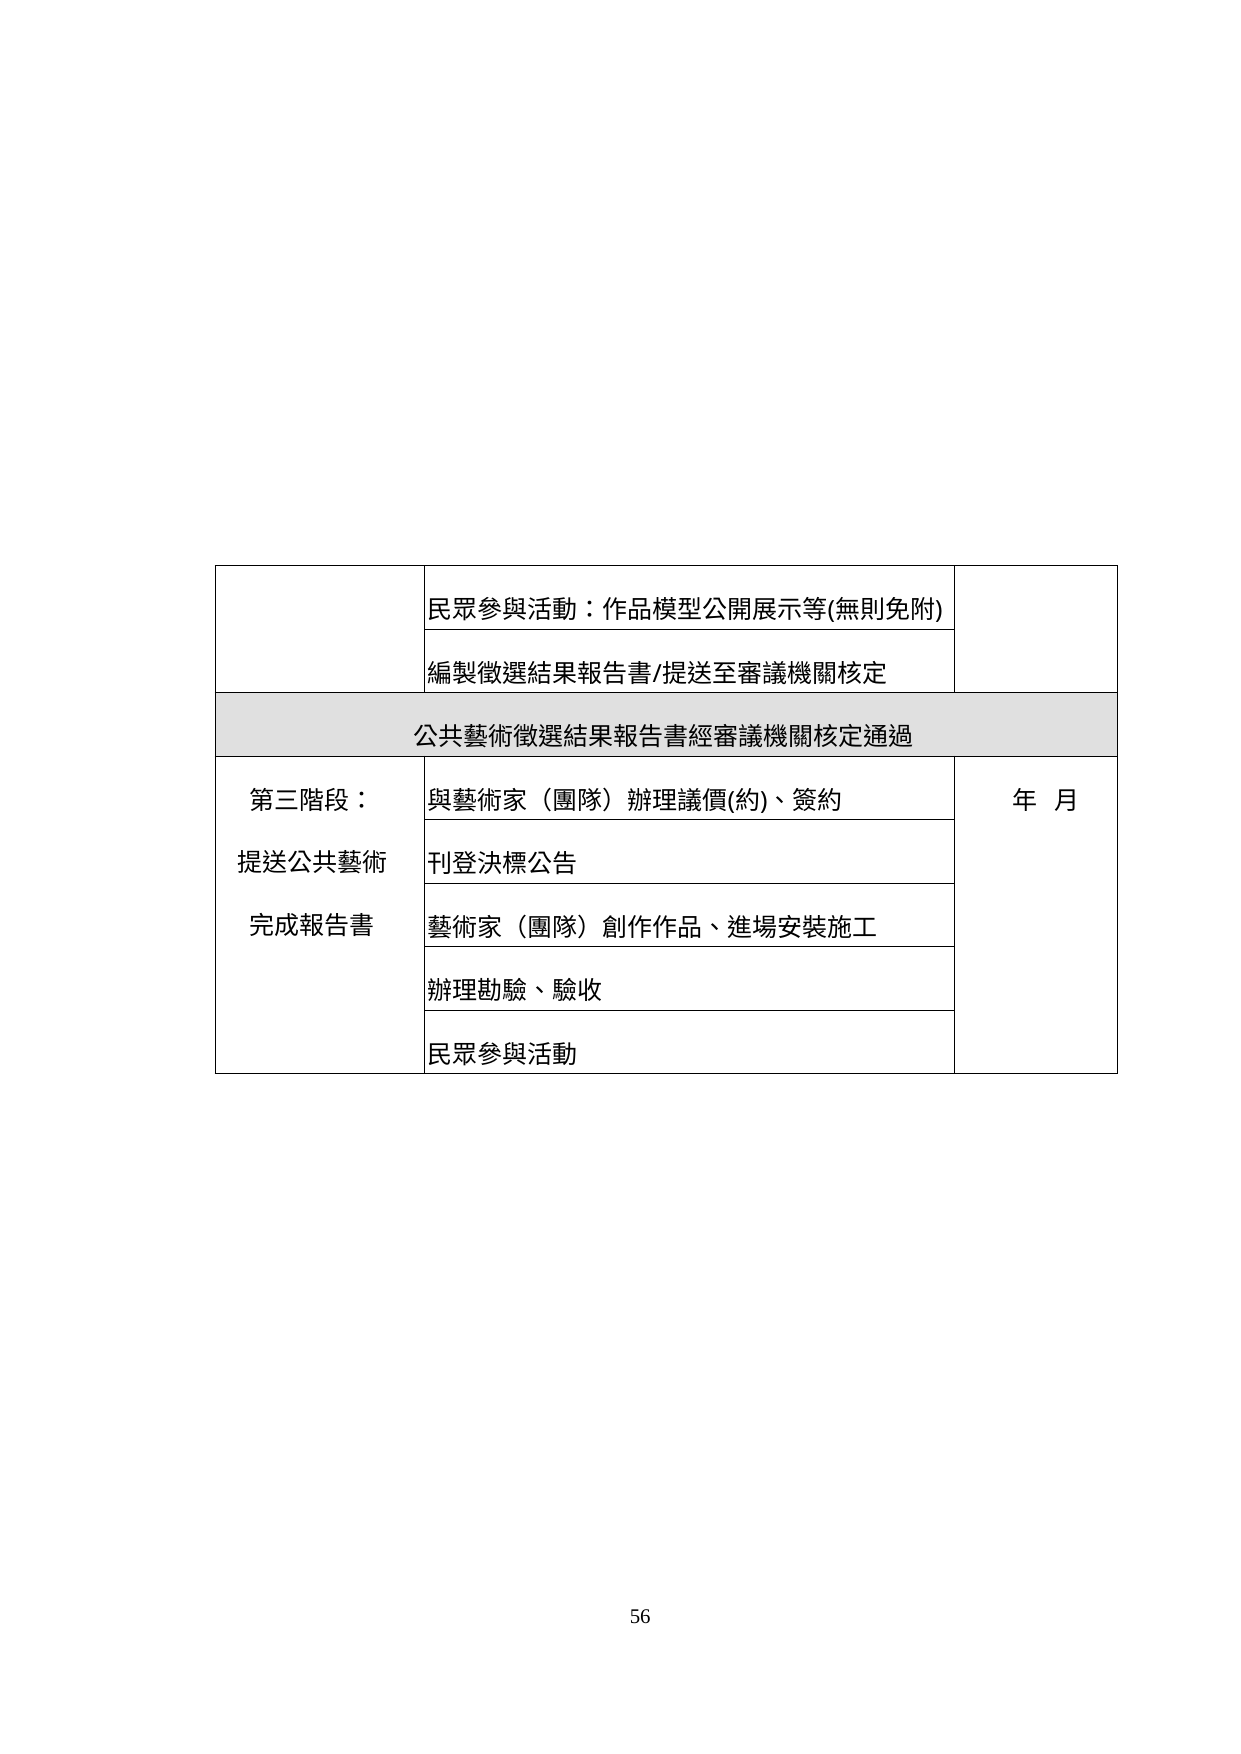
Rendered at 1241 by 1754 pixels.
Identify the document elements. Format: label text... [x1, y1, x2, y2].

table_cell 刊登決標公告 [425, 820, 954, 883]
table_cell 公共藝術徵選結果報告書經審議機關核定通過 [216, 693, 1117, 756]
table_cell 編製徵選結果報告書/提送至審議機關核定 [425, 630, 954, 692]
table_cell 第三階段： 提送公共藝術 完成報告書 [216, 757, 424, 1073]
table_cell 辦理勘驗、驗收 [425, 947, 954, 1010]
table_cell 民眾參與活動 [425, 1011, 954, 1073]
table_cell 年 月 [955, 757, 1117, 1073]
table_cell 與藝術家（團隊）辦理議價(約)、簽約 [425, 757, 954, 819]
table_cell 民眾參與活動：作品模型公開展示等(無則免附) [425, 566, 954, 628]
table_cell [216, 566, 424, 692]
table_cell [955, 566, 1117, 692]
table_cell 藝術家（團隊）創作作品、進場安裝施工 [425, 884, 954, 946]
